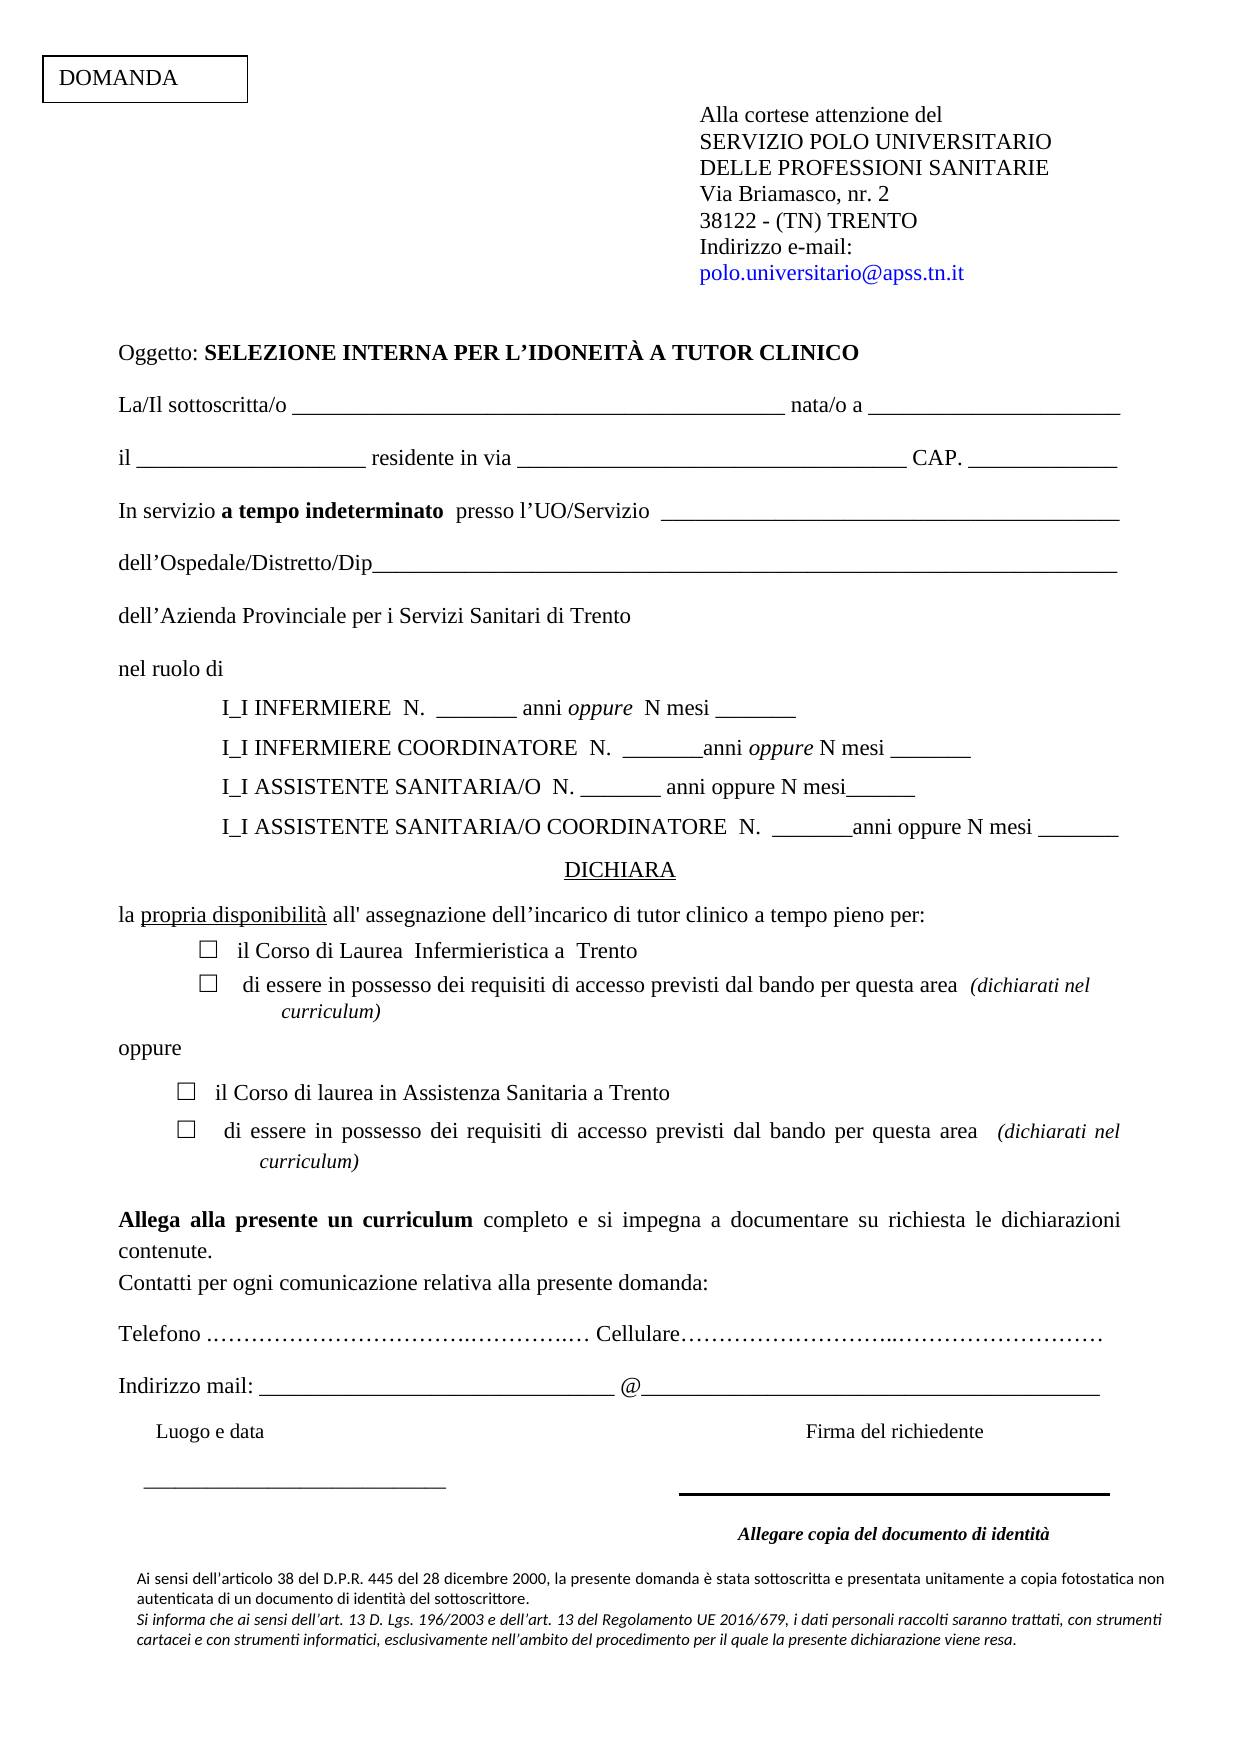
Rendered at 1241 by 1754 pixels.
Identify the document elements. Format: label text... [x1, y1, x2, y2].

text Indirizzo e-mail: polo.universitario@apss.tn.it [699, 233, 1122, 286]
text I_I ASSISTENTE SANITARIA/O COORDINATORE N. _______anni oppure N mesi _______ [222, 813, 1122, 839]
text DOMANDA [59, 64, 232, 91]
text DICHIARA [118, 856, 1122, 882]
text I_I INFERMIERE COORDINATORE N. _______anni oppure N mesi _______ [222, 734, 1122, 760]
text La/Il sottoscritta/o ___________________________________________ nata/o a ______________________ [118, 391, 1122, 418]
text In servizio a tempo indeterminato presso l’UO/Servizio ________________________________________ [118, 497, 1122, 523]
table_header Firma del richiedente Allegare copia del documento di identità [672, 1419, 1129, 1568]
text Allega alla presente un curriculum completo e si impegna a documentare su richiesta le dichiarazioni contenute. [118, 1206, 1122, 1263]
table_cell Ai sensi dell’articolo 38 del D.P.R. 445 del 28 dicembre 2000, la presente domanda è stata sottoscritta e presentata unitamente a copia fotostatica non autenticata di un documento di identità del sottoscrittore. Si informa che ai sensi dell’art. 13 D. Lgs. 196/2003 e dell’art. 13 del Regolamento UE 2016/679, i dati personali raccolti saranno trattati, con strumenti cartacei e con strumenti informatici, esclusivamente nell’ambito del procedimento per il quale la presente dichiarazione viene resa. [125, 1568, 1177, 1649]
text la propria disponibilità all' assegnazione dell’incarico di tutor clinico a tempo pieno per: [118, 901, 1122, 928]
text Alla cortese attenzione del [699, 101, 1122, 128]
text dell’Azienda Provinciale per i Servizi Sanitari di Trento [118, 602, 1122, 628]
text dell’Ospedale/Distretto/Dip_________________________________________________________________ [118, 549, 1122, 576]
text 38122 - (TN) TRENTO [699, 207, 1122, 233]
list di essere in possesso dei requisiti di accesso previsti dal bando per questa area (dichiarati nel curriculum) [199, 965, 1122, 1023]
table_header Luogo e data _____________________________ [136, 1419, 672, 1568]
list il Corso di Laurea Infermieristica a Trento [199, 931, 1122, 965]
text I_I ASSISTENTE SANITARIA/O N. _______ anni oppure N mesi______ [222, 773, 1122, 799]
table_header [1130, 1419, 1177, 1568]
text Indirizzo mail: _______________________________ @________________________________________ [118, 1372, 1122, 1399]
text Via Briamasco, nr. 2 [699, 180, 1122, 207]
text SERVIZIO POLO UNIVERSITARIO DELLE PROFESSIONI SANITARIE [699, 128, 1122, 180]
list il Corso di laurea in Assistenza Sanitaria a Trento [177, 1073, 1122, 1107]
table_header [125, 1419, 136, 1568]
text I_I INFERMIERE N. _______ anni oppure N mesi _______ [222, 694, 1122, 721]
text nel ruolo di [118, 655, 1122, 681]
text Contatti per ogni comunicazione relativa alla presente domanda: [118, 1269, 1110, 1296]
list di essere in possesso dei requisiti di accesso previsti dal bando per questa area (dichiarati nel curriculum) [177, 1112, 1122, 1173]
text oppure [118, 1033, 1122, 1060]
text Telefono .…………………………….………….… Cellulare………………………..……………………… [118, 1319, 1122, 1346]
text [44, 57, 247, 102]
text il ____________________ residente in via __________________________________ CAP. _____________ [118, 444, 1122, 470]
text Oggetto: SELEZIONE INTERNA PER L’IDONEITÀ A TUTOR CLINICO [118, 338, 1122, 365]
